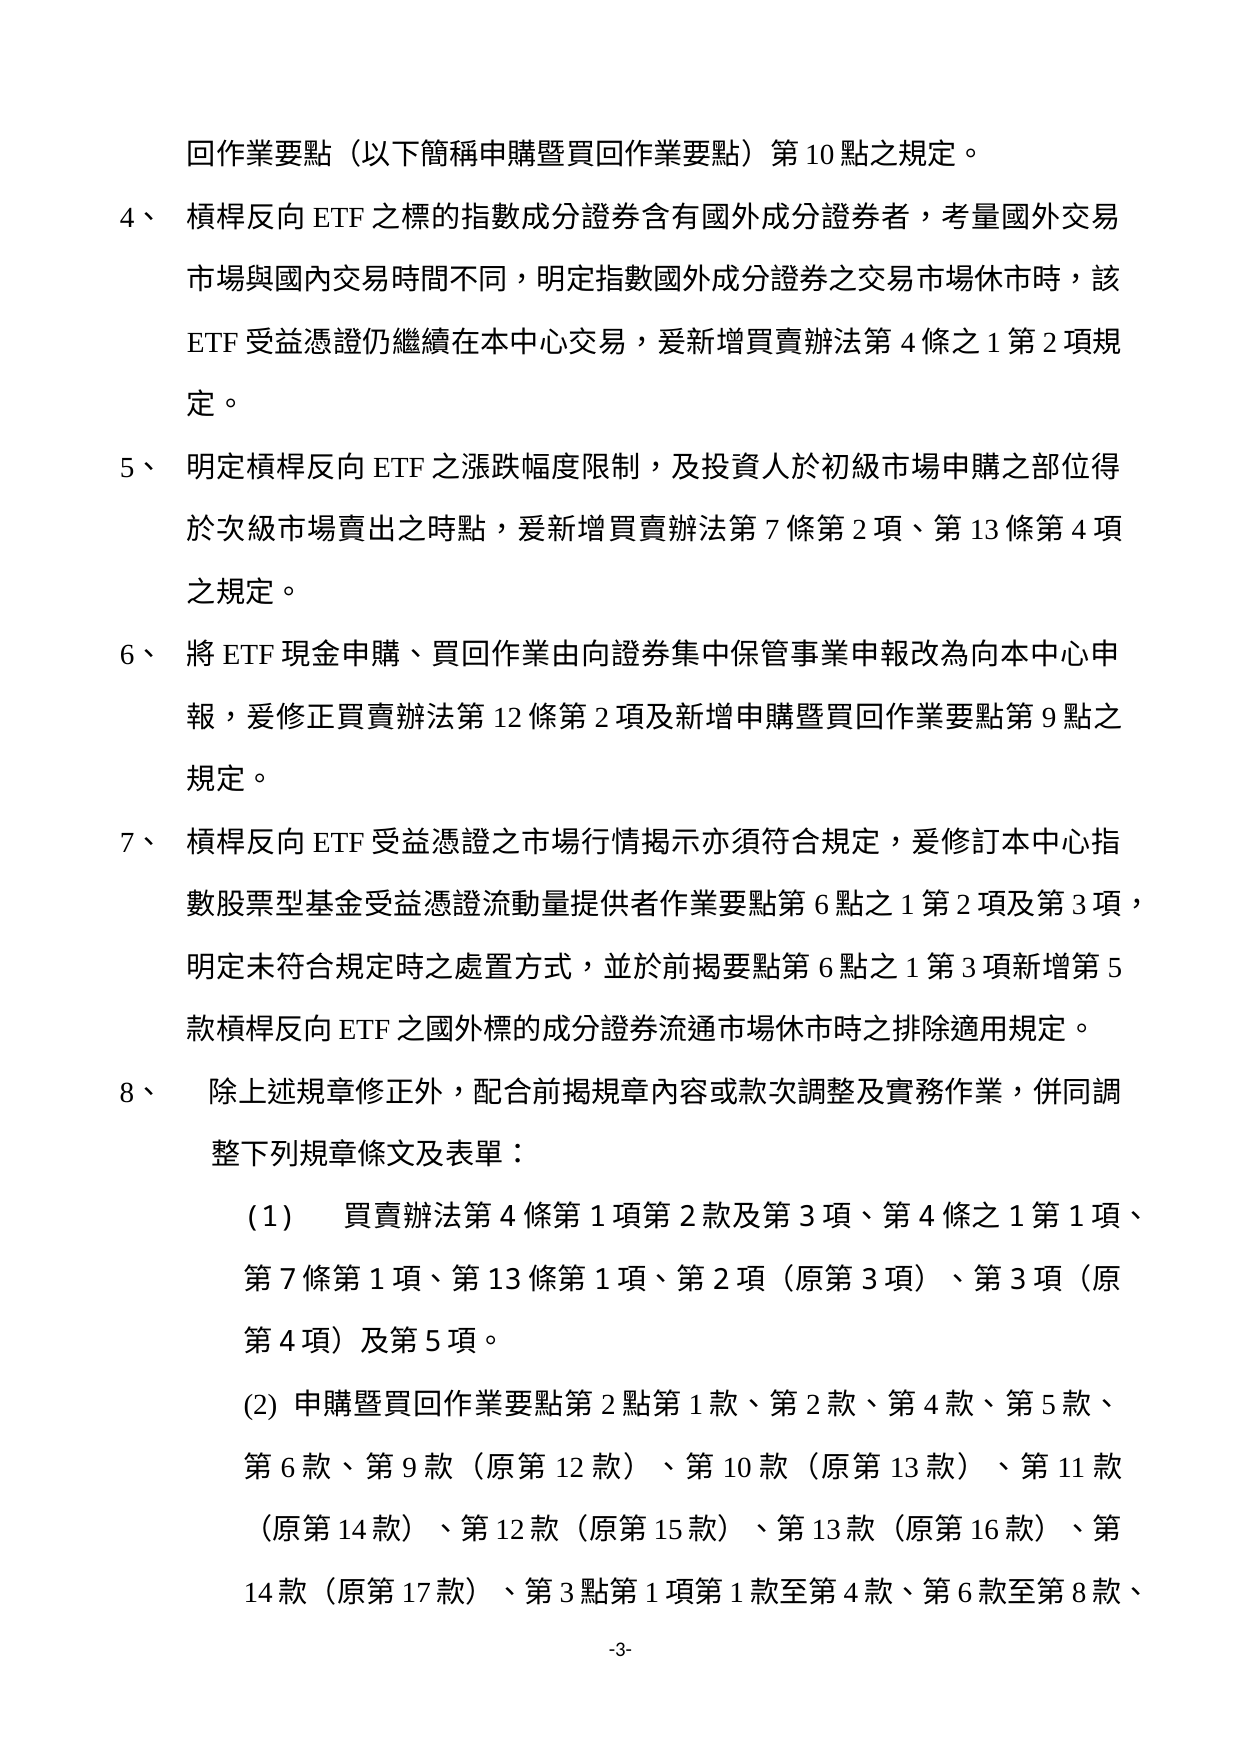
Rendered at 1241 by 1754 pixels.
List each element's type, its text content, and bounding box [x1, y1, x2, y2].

list 除上述規章修正外，配合前揭規章內容或款次調整及實務作業，併同調整下列規章條文及表單： [119, 1048, 1122, 1173]
list 將ETF現金申購、買回作業由向證券集中保管事業申報改為向本中心申報，爰修正買賣辦法第12條第2項及新增申購暨買回作業要點第9點之規定。 [119, 610, 1122, 798]
list 申購暨買回作業要點第2點第1款、第2款、第4款、第5款、第6款、第9款（原第12款）、第10款（原第13款）、第11款（原第14款）、第12款（原第15款）、第13款（原第16款）、第14款（原第17款）、第3點第1項第1款至第4款、第6款至第8款、第10款、第4點、第5點第1項第3款、第5款、第7點第1項第1款、第2款（原第1款）、第3款（原第2款）第3目至第6目、第7目（原第8目）、第4款（原第5款規定移列）、第5款、第6款（原第3款）及第7款（原第4款）。 [243, 1360, 1122, 1610]
list 槓桿反向ETF受益憑證之市場行情揭示亦須符合規定，爰修訂本中心指數股票型基金受益憑證流動量提供者作業要點第6點之1第2項及第3項，明定未符合規定時之處置方式，並於前揭要點第6點之1第3項新增第5款槓桿反向ETF之國外標的成分證券流通市場休市時之排除適用規定。 [119, 798, 1122, 1048]
list 明定槓桿反向ETF之漲跌幅度限制，及投資人於初級市場申購之部位得於次級市場賣出之時點，爰新增買賣辦法第7條第2項、第13條第4項之規定。 [119, 423, 1122, 610]
list 買賣辦法第4條第1項第2款及第3項、第4條之1第1項、第7條第1項、第13條第1項、第2項（原第3項）、第3項（原第4項）及第5項。 [243, 1173, 1122, 1360]
list 回作業要點（以下簡稱申購暨買回作業要點）第10點之規定。 [119, 110, 1122, 173]
list 槓桿反向ETF之標的指數成分證券含有國外成分證券者，考量國外交易市場與國內交易時間不同，明定指數國外成分證券之交易市場休市時，該ETF受益憑證仍繼續在本中心交易，爰新增買賣辦法第4條之1第2項規定。 [119, 173, 1122, 423]
